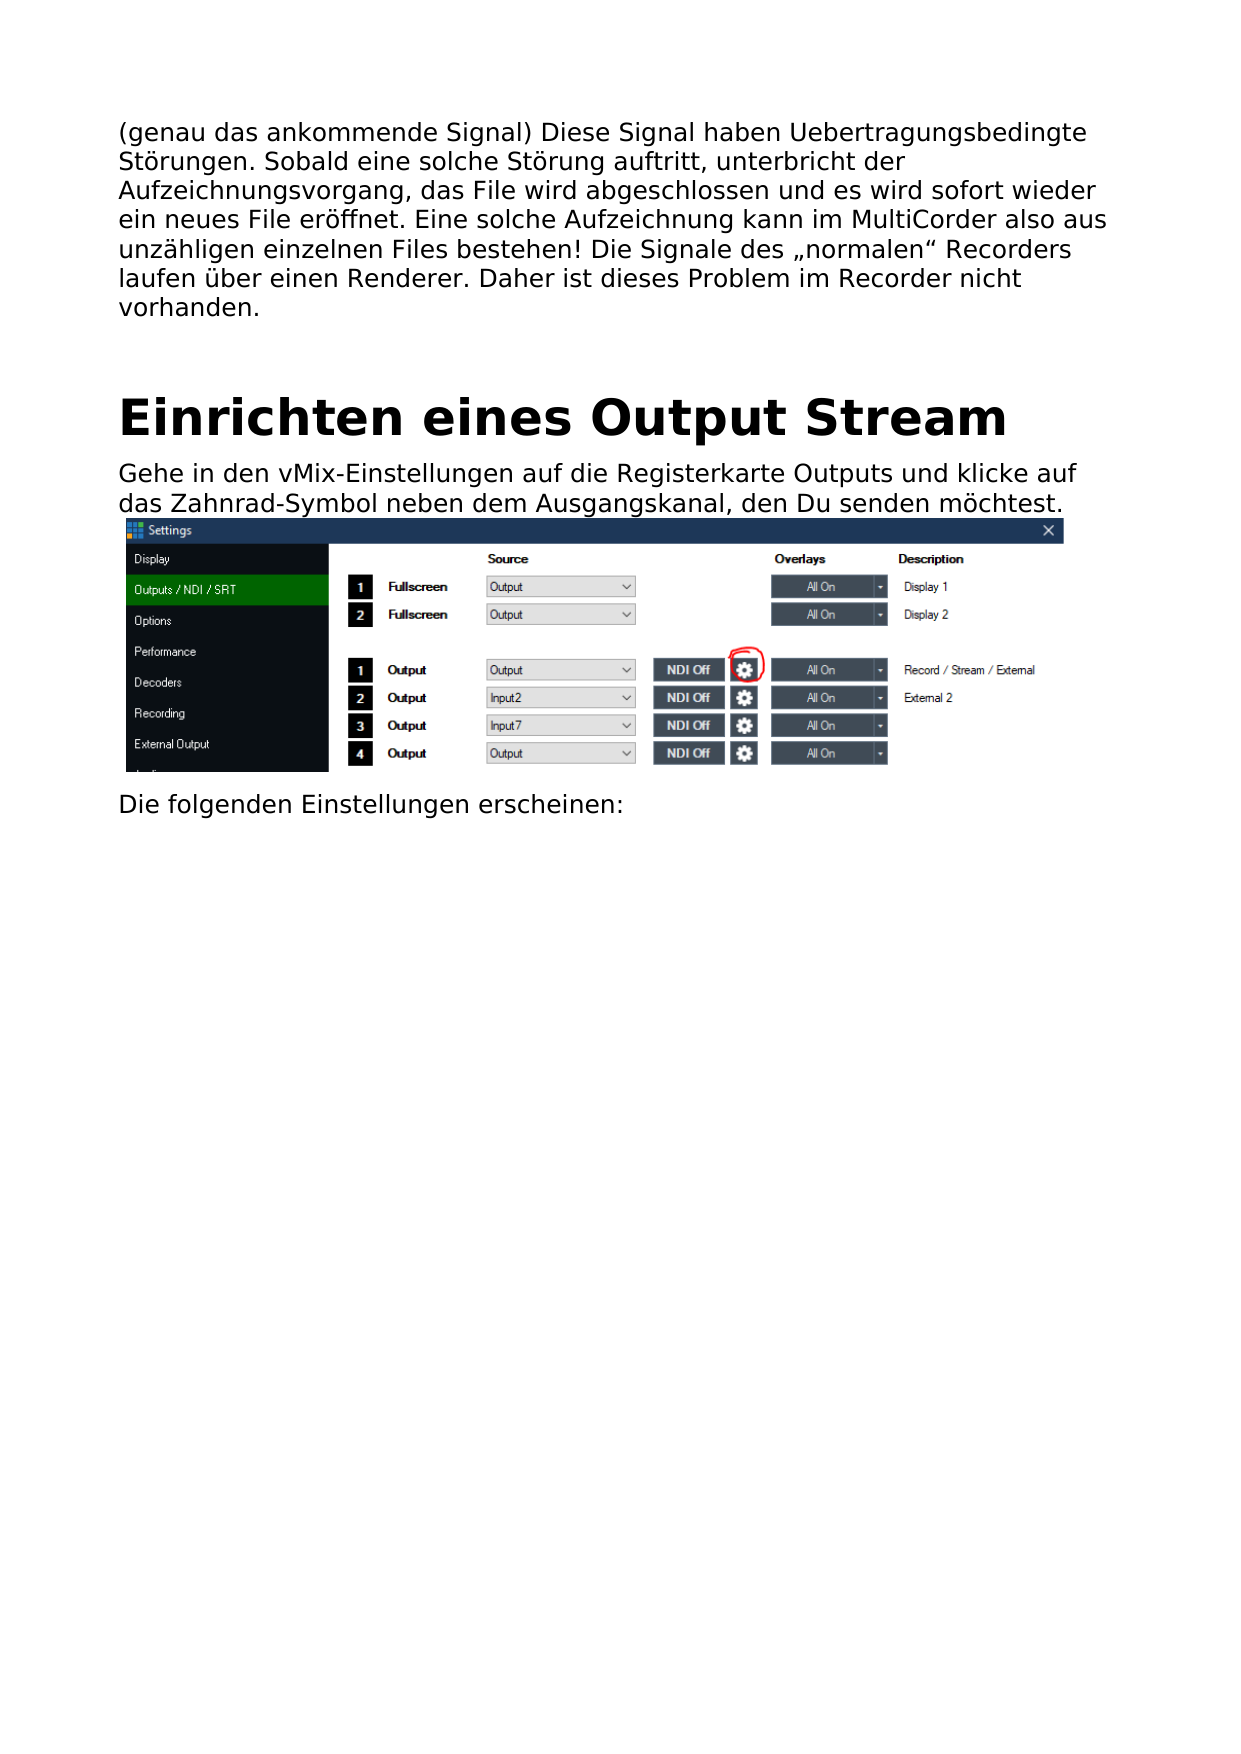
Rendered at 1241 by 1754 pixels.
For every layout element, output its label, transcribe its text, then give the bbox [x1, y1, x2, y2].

text (genau das ankommende Signal) Diese Signal haben Uebertragungsbedingte Störungen. Sobald eine solche Störung auftritt, unterbricht der Aufzeichnungsvorgang, das File wird abgeschlossen und es wird sofort wieder ein neues File eröffnet. Eine solche Aufzeichnung kann im MultiCorder also aus unzähligen einzelnen Files bestehen! Die Signale des „normalen“ Recorders laufen über einen Renderer. Daher ist dieses Problem im Recorder nicht vorhanden. [118, 118, 1122, 351]
subtitle Einrichten eines Output Stream [118, 389, 1122, 447]
picture [126, 518, 1064, 772]
text Gehe in den vMix-Einstellungen auf die Registerkarte Outputs und klicke auf das Zahnrad-Symbol neben dem Ausgangskanal, den Du senden möchtest. [118, 460, 1122, 778]
text Die folgenden Einstellungen erscheinen: [118, 790, 1122, 819]
